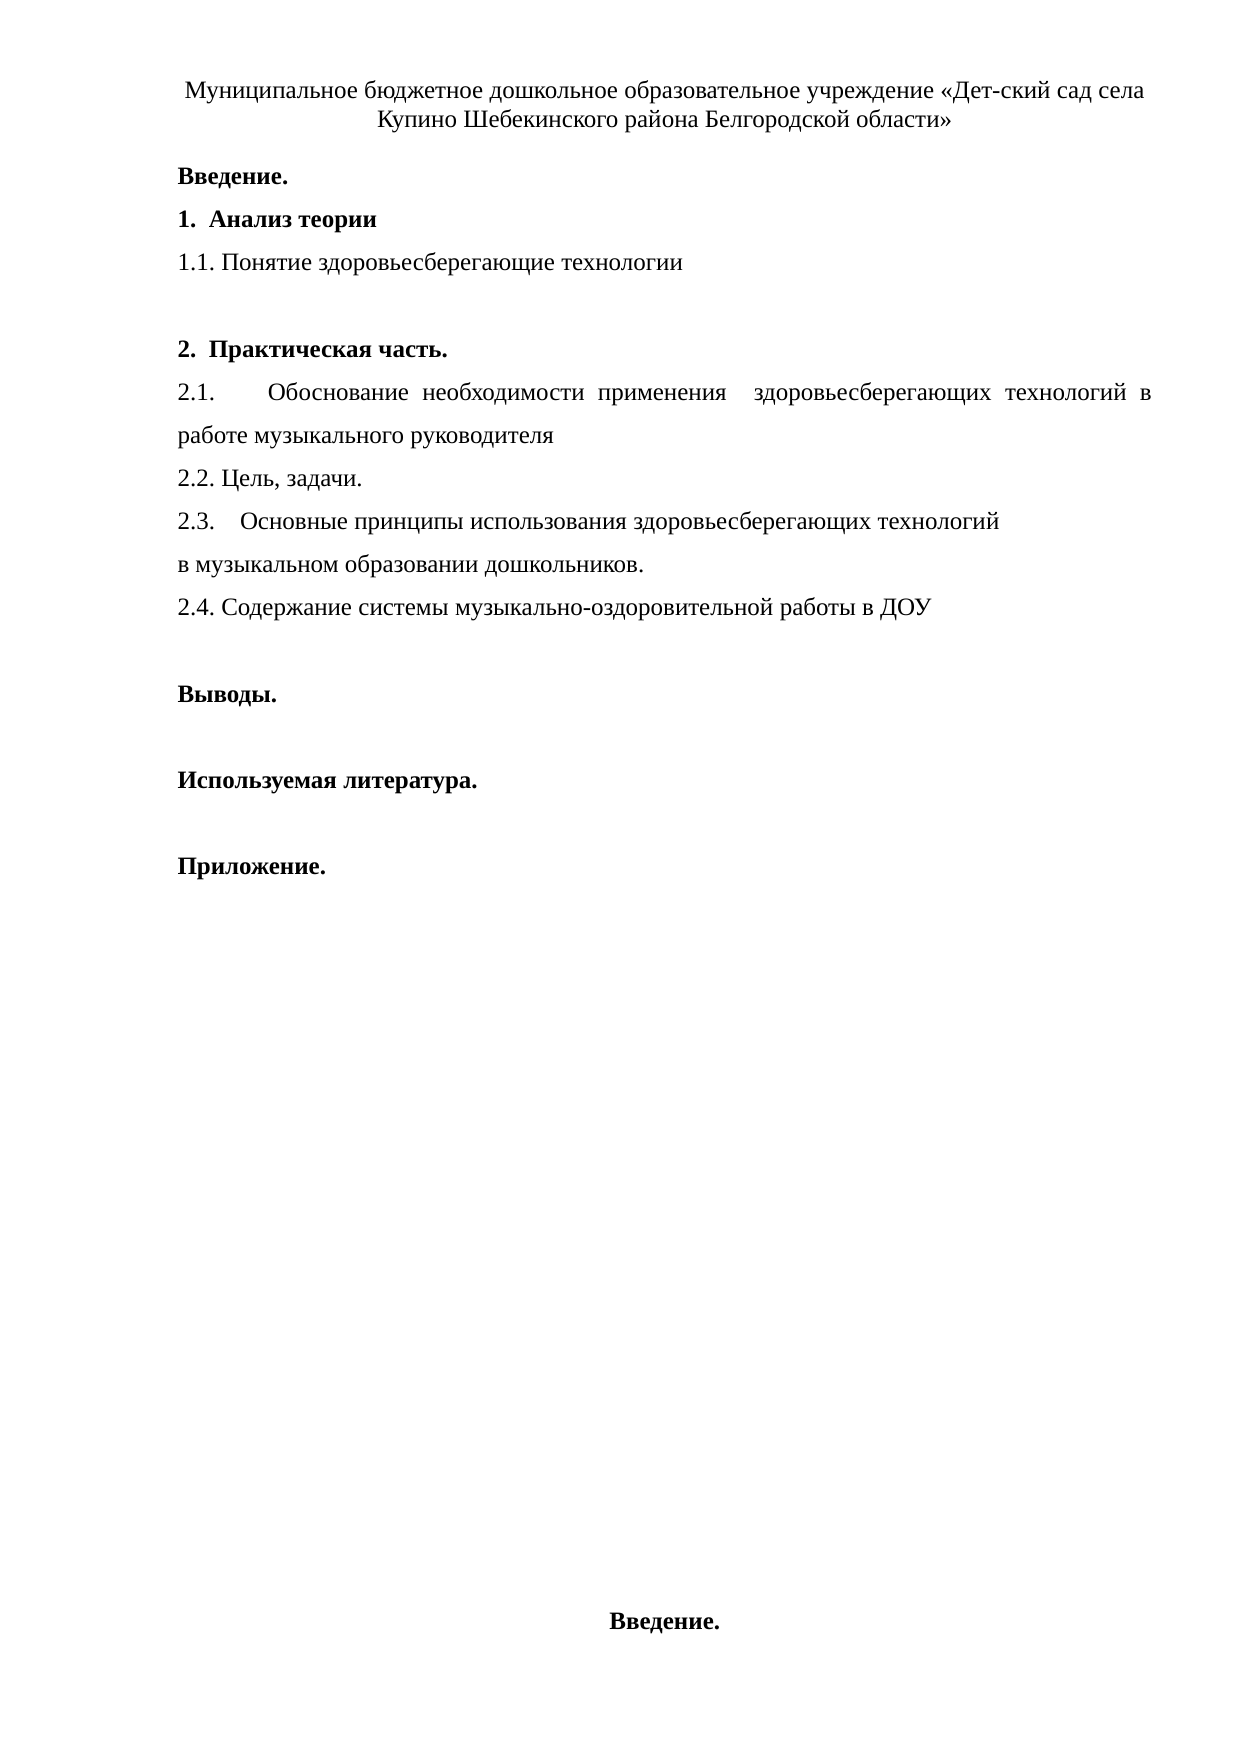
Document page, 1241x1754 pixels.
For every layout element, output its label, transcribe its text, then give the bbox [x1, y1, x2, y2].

text Используемая литература. [177, 765, 1152, 794]
text 2.1. Обоснование необходимости применения здоровьесберегающих технологий в работе музыкального руководителя [177, 377, 1152, 449]
text Введение. [177, 1606, 1152, 1635]
text Выводы. [177, 679, 1152, 707]
text Приложение. [177, 851, 1152, 880]
text 2.3. Основные принципы использования здоровьесберегающих технологий [177, 506, 1152, 535]
text 1. Анализ теории [177, 204, 1152, 233]
text 2.2. Цель, задачи. [177, 463, 1152, 492]
text 2.4. Содержание системы музыкально-оздоровительной работы в ДОУ [177, 592, 1152, 621]
text в музыкальном образовании дошкольников. [177, 549, 1152, 578]
text 2. Практическая часть. [177, 334, 1152, 362]
text Введение. [177, 161, 1152, 190]
text 1.1. Понятие здоровьесберегающие технологии [177, 247, 1152, 276]
